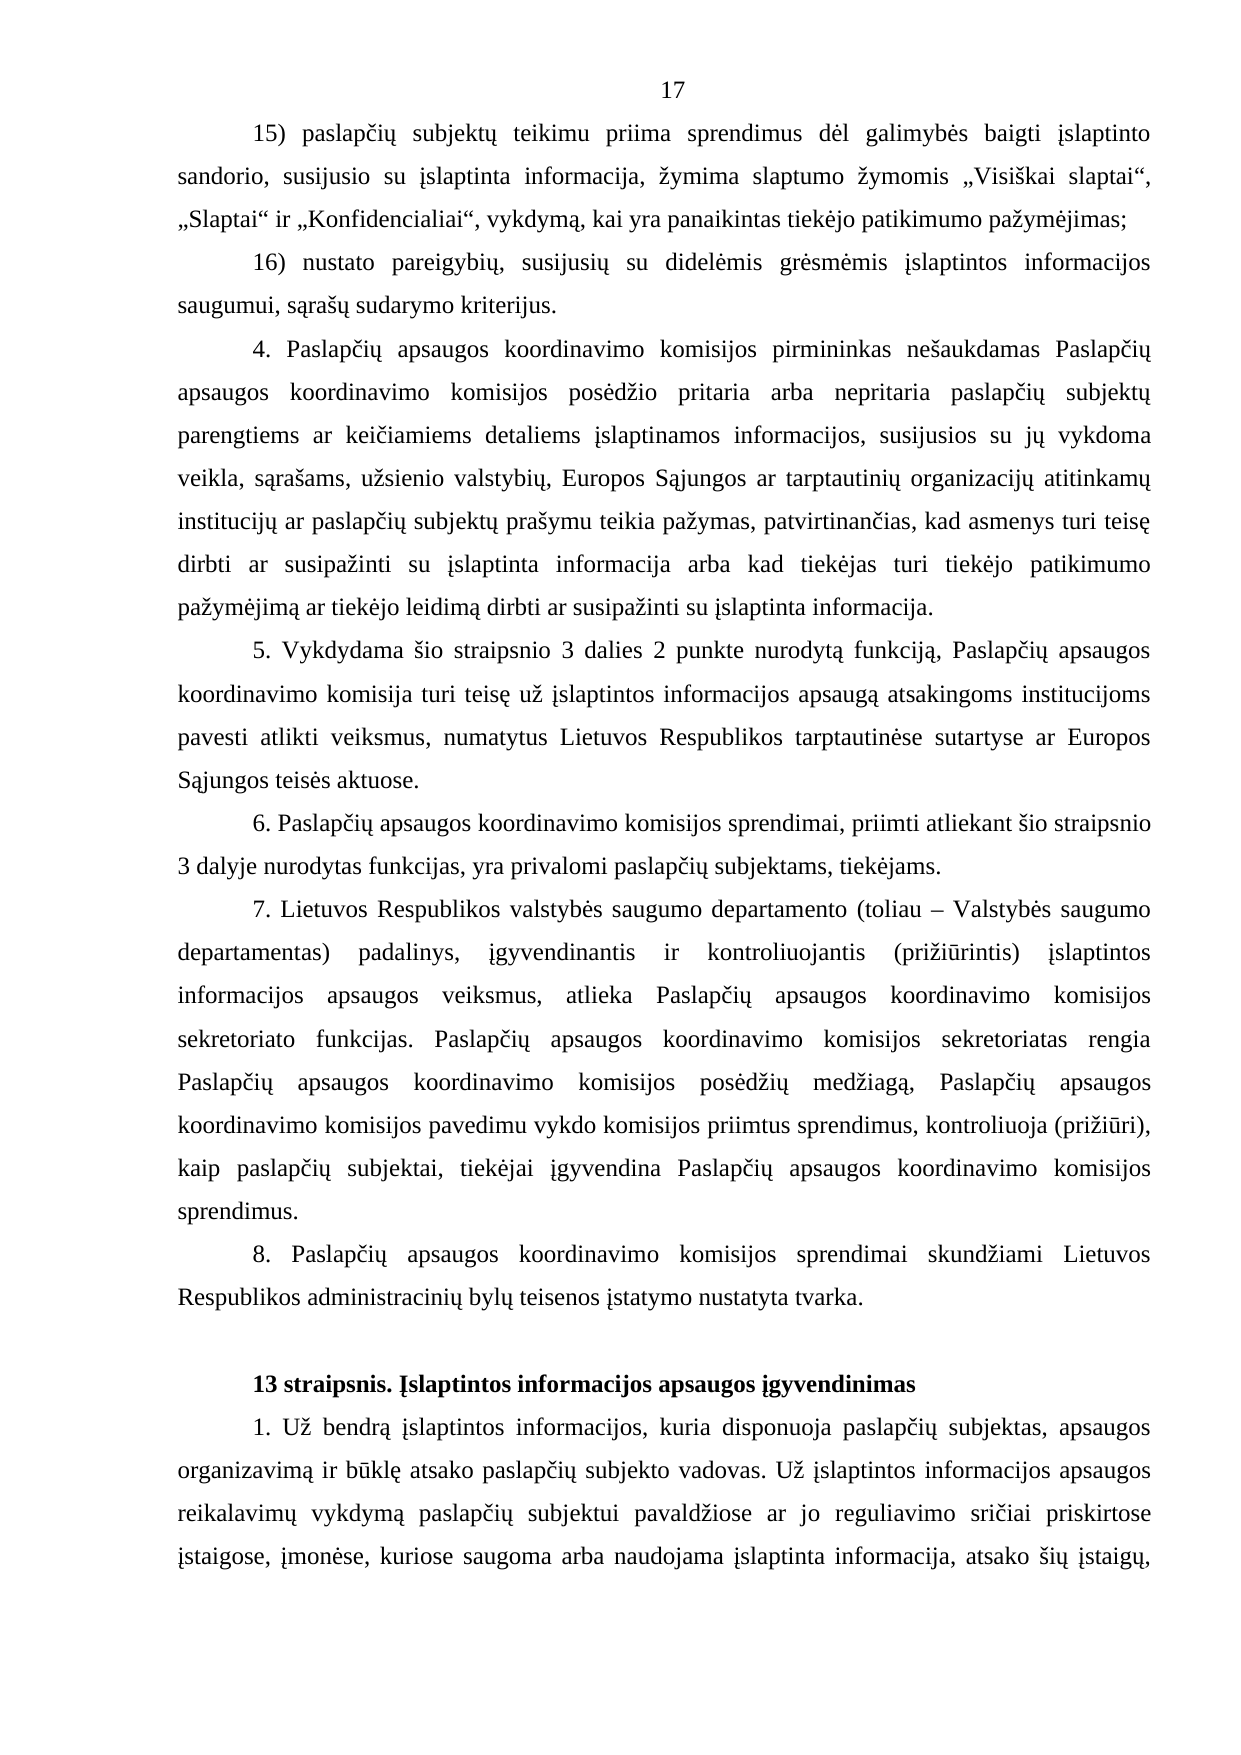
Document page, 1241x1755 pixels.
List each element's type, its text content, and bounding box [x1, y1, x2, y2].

text 15) paslapčių subjektų teikimu priima sprendimus dėl galimybės baigti įslaptinto sandorio, susijusio su įslaptinta informacija, žymima slaptumo žymomis „Visiškai slaptai“, „Slaptai“ ir „Konfidencialiai“, vykdymą, kai yra panaikintas tiekėjo patikimumo pažymėjimas; [177, 118, 1152, 233]
text 16) nustato pareigybių, susijusių su didelėmis grėsmėmis įslaptintos informacijos saugumui, sąrašų sudarymo kriterijus. [177, 247, 1152, 319]
text 6. Paslapčių apsaugos koordinavimo komisijos sprendimai, priimti atliekant šio straipsnio 3 dalyje nurodytas funkcijas, yra privalomi paslapčių subjektams, tiekėjams. [177, 808, 1152, 880]
text 7. Lietuvos Respublikos valstybės saugumo departamento (toliau – Valstybės saugumo departamentas) padalinys, įgyvendinantis ir kontroliuojantis (prižiūrintis) įslaptintos informacijos apsaugos veiksmus, atlieka Paslapčių apsaugos koordinavimo komisijos sekretoriato funkcijas. Paslapčių apsaugos koordinavimo komisijos sekretoriatas rengia Paslapčių apsaugos koordinavimo komisijos posėdžių medžiagą, Paslapčių apsaugos koordinavimo komisijos pavedimu vykdo komisijos priimtus sprendimus, kontroliuoja (prižiūri), kaip paslapčių subjektai, tiekėjai įgyvendina Paslapčių apsaugos koordinavimo komisijos sprendimus. [177, 894, 1152, 1225]
text 5. Vykdydama šio straipsnio 3 dalies 2 punkte nurodytą funkciją, Paslapčių apsaugos koordinavimo komisija turi teisę už įslaptintos informacijos apsaugą atsakingoms institucijoms pavesti atlikti veiksmus, numatytus Lietuvos Respublikos tarptautinėse sutartyse ar Europos Sąjungos teisės aktuose. [177, 636, 1152, 794]
text 8. Paslapčių apsaugos koordinavimo komisijos sprendimai skundžiami Lietuvos Respublikos administracinių bylų teisenos įstatymo nustatyta tvarka. [177, 1239, 1152, 1311]
text 1. Už bendrą įslaptintos informacijos, kuria disponuoja paslapčių subjektas, apsaugos organizavimą ir būklę atsako paslapčių subjekto vadovas. Už įslaptintos informacijos apsaugos reikalavimų vykdymą paslapčių subjektui pavaldžiose ar jo reguliavimo sričiai priskirtose įstaigose, įmonėse, kuriose saugoma arba naudojama įslaptinta informacija, atsako šių įstaigų, [177, 1412, 1152, 1570]
text 13 straipsnis. Įslaptintos informacijos apsaugos įgyvendinimas [177, 1369, 1152, 1397]
text 4. Paslapčių apsaugos koordinavimo komisijos pirmininkas nešaukdamas Paslapčių apsaugos koordinavimo komisijos posėdžio pritaria arba nepritaria paslapčių subjektų parengtiems ar keičiamiems detaliems įslaptinamos informacijos, susijusios su jų vykdoma veikla, sąrašams, užsienio valstybių, Europos Sąjungos ar tarptautinių organizacijų atitinkamų institucijų ar paslapčių subjektų prašymu teikia pažymas, patvirtinančias, kad asmenys turi teisę dirbti ar susipažinti su įslaptinta informacija arba kad tiekėjas turi tiekėjo patikimumo pažymėjimą ar tiekėjo leidimą dirbti ar susipažinti su įslaptinta informacija. [177, 334, 1152, 621]
